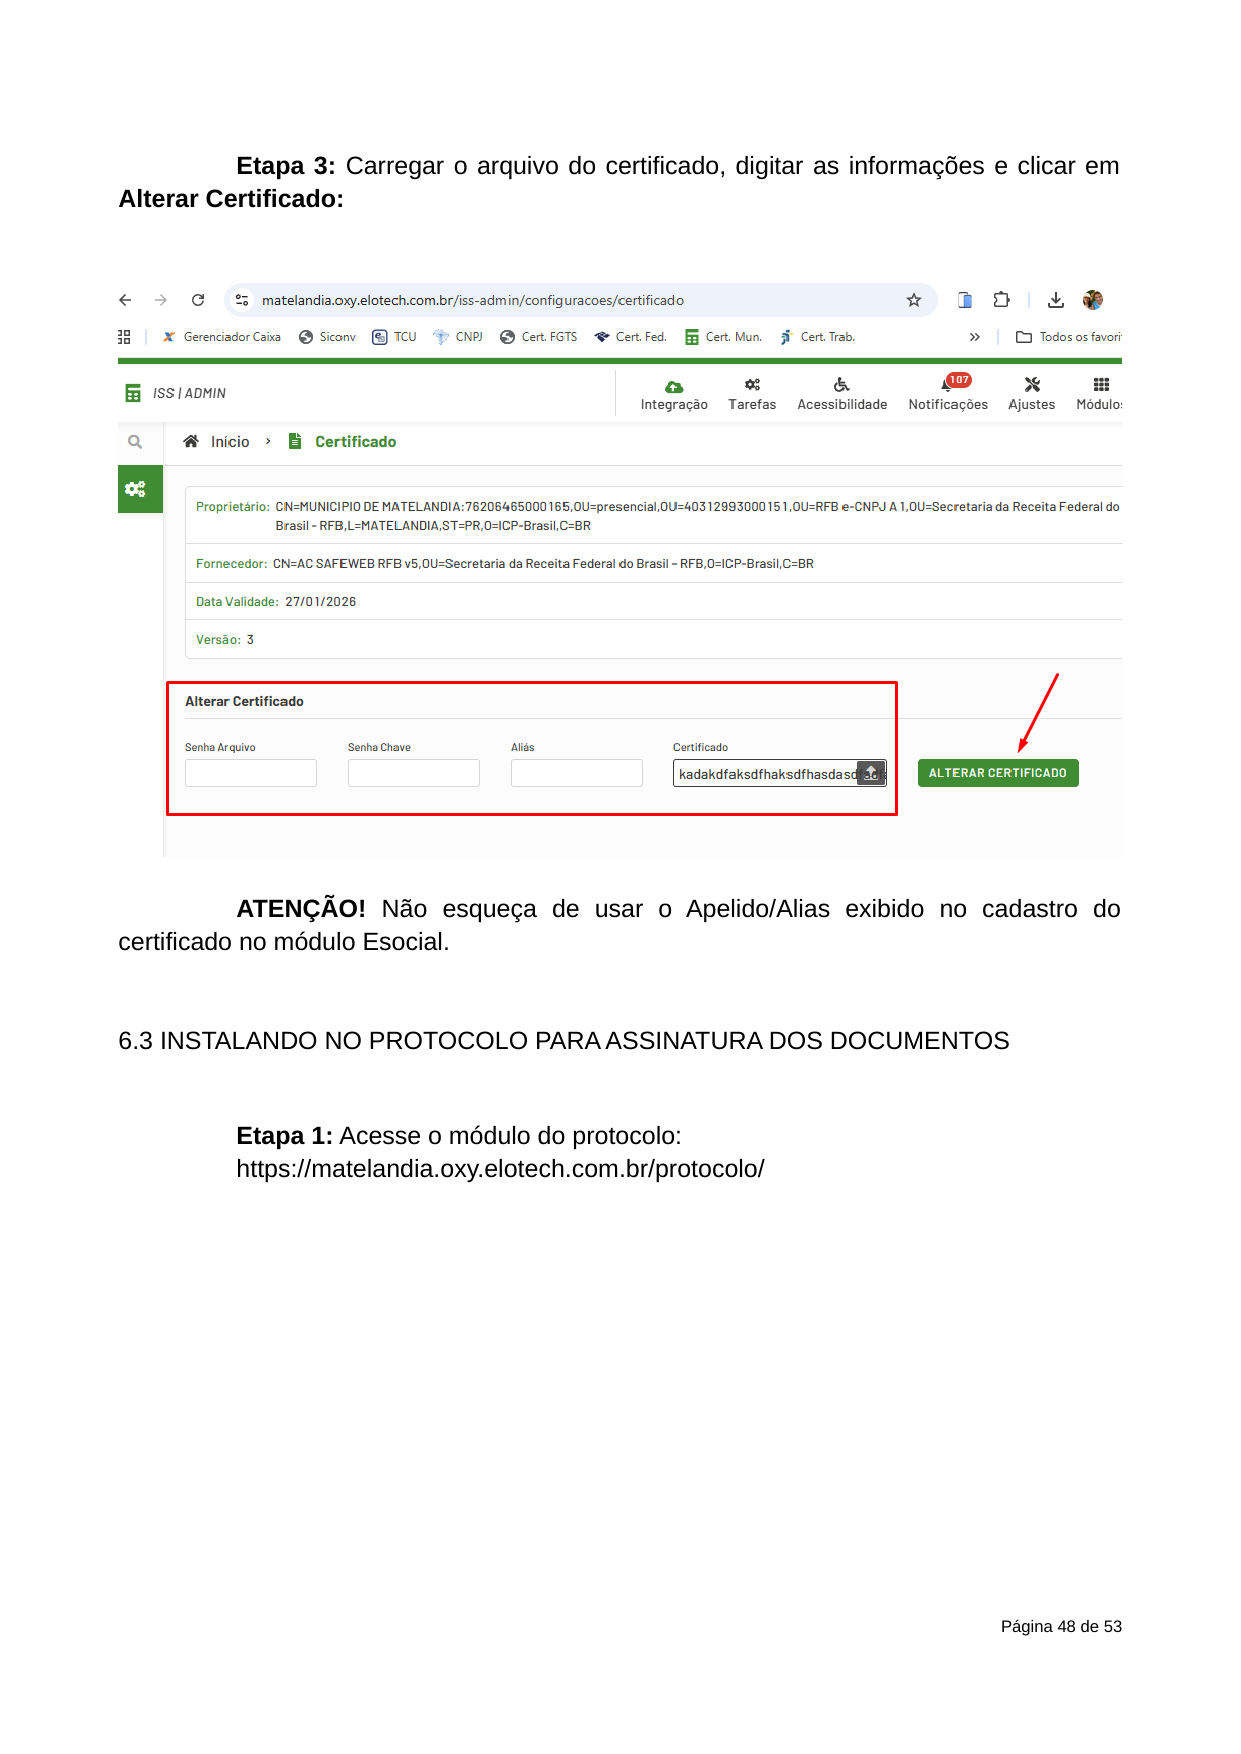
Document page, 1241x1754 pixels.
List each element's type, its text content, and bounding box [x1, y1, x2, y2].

text https://matelandia.oxy.elotech.com.br/protocolo/ [118, 1154, 1122, 1182]
text ATENÇÃO! Não esqueça de usar o Apelido/Alias exibido no cadastro do certificado no módulo Esocial. [118, 894, 1122, 956]
subtitle INSTALANDO NO PROTOCOLO PARA ASSINATURA DOS DOCUMENTOS [118, 1026, 1122, 1054]
text Etapa 3: Carregar o arquivo do certificado, digitar as informações e clicar em Alterar Certificado: [118, 151, 1122, 213]
picture [118, 283, 1123, 857]
text Etapa 1: Acesse o módulo do protocolo: [118, 1121, 1122, 1149]
